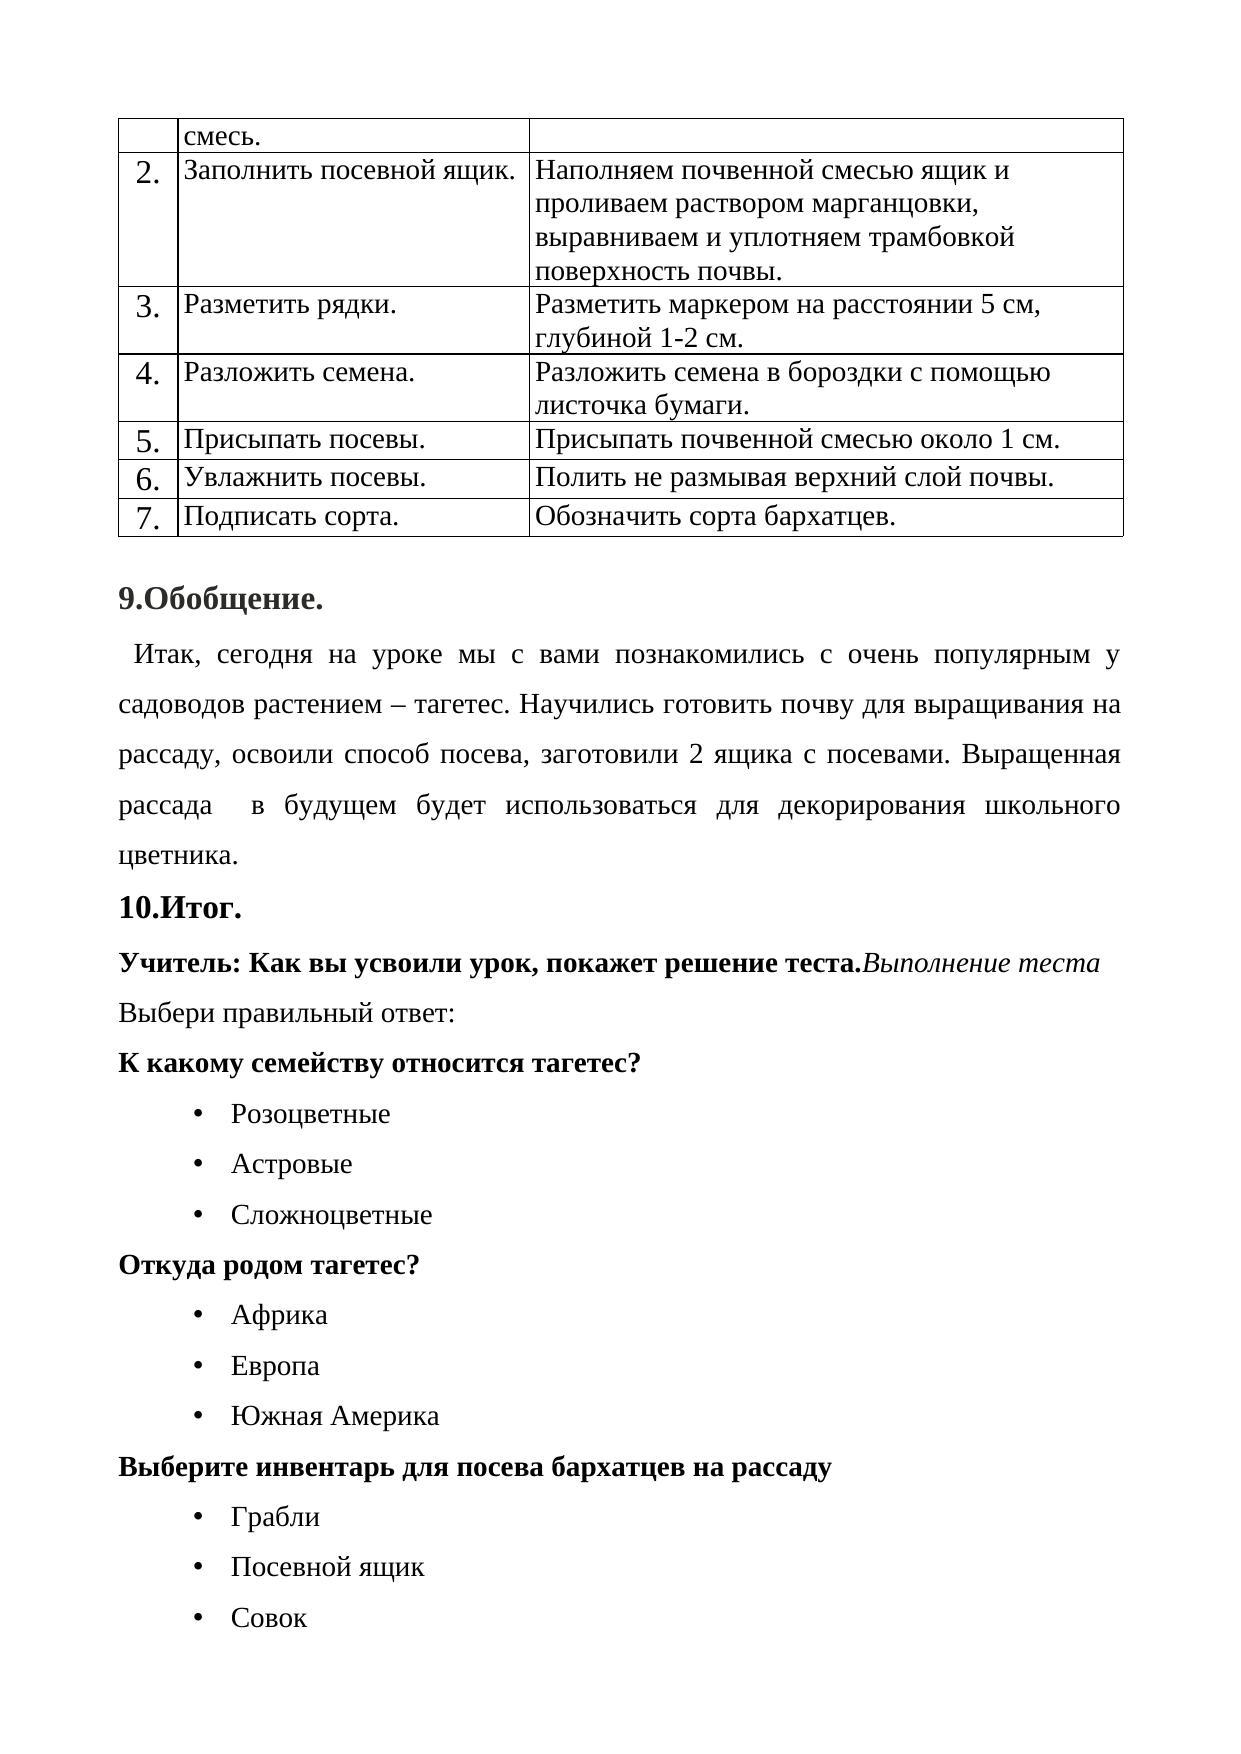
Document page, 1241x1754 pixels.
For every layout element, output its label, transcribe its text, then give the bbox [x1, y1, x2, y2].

list Грабли [156, 1499, 1122, 1533]
list Европа [156, 1348, 1122, 1382]
table_cell 7. [119, 499, 177, 536]
table_cell 4. [119, 355, 177, 421]
text 9.Обобщение. [118, 578, 1122, 617]
table_cell Заполнить посевной ящик. [179, 153, 529, 286]
table_cell Подписать сорта. [179, 499, 529, 536]
list Розоцветные [156, 1096, 1122, 1129]
table_cell Обозначить сорта бархатцев. [530, 499, 1123, 536]
text 10.Итог. [118, 887, 1122, 926]
list Южная Америка [156, 1398, 1122, 1432]
table_cell 5. [119, 422, 177, 459]
table_cell Разложить семена в бороздки с помощью листочка бумаги. [530, 355, 1123, 421]
list Астровые [156, 1146, 1122, 1180]
table_cell Полить не размывая верхний слой почвы. [530, 460, 1123, 498]
text Откуда родом тагетес? [118, 1247, 1122, 1281]
table_cell Наполняем почвенной смесью ящик и проливаем раствором марганцовки, выравниваем и уплотняем трамбовкой поверхность почвы. [530, 153, 1123, 286]
list Сложноцветные [156, 1197, 1122, 1230]
table_cell Разметить рядки. [179, 287, 529, 353]
text Учитель: Как вы усвоили урок, покажет решение теста.Выполнение теста [118, 945, 1122, 978]
table_cell Разметить маркером на расстоянии 5 см, глубиной 1-2 см. [530, 287, 1123, 353]
table_cell Увлажнить посевы. [179, 460, 529, 498]
table_cell Присыпать посевы. [179, 422, 529, 459]
list Африка [156, 1297, 1122, 1331]
table_cell [119, 119, 177, 152]
table_cell 2. [119, 153, 177, 286]
table_cell Разложить семена. [179, 355, 529, 421]
text К какому семейству относится тагетес? [118, 1046, 1122, 1079]
text Итак, сегодня на уроке мы с вами познакомились с очень популярным у садоводов растением – тагетес. Научились готовить почву для выращивания на рассаду, освоили способ посева, заготовили 2 ящика с посевами. Выращенная рассада в будущем будет использоваться для декорирования школьного цветника. [118, 636, 1122, 871]
text Выбери правильный ответ: [118, 995, 1122, 1029]
table_cell Присыпать почвенной смесью около 1 см. [530, 422, 1123, 459]
table_cell 6. [119, 460, 177, 498]
table_cell 3. [119, 287, 177, 353]
list Совок [156, 1600, 1122, 1633]
list Посевной ящик [156, 1549, 1122, 1583]
table_cell [530, 119, 1123, 152]
text Выберите инвентарь для посева бархатцев на рассаду [118, 1449, 1122, 1482]
table_cell смесь. [179, 119, 529, 152]
